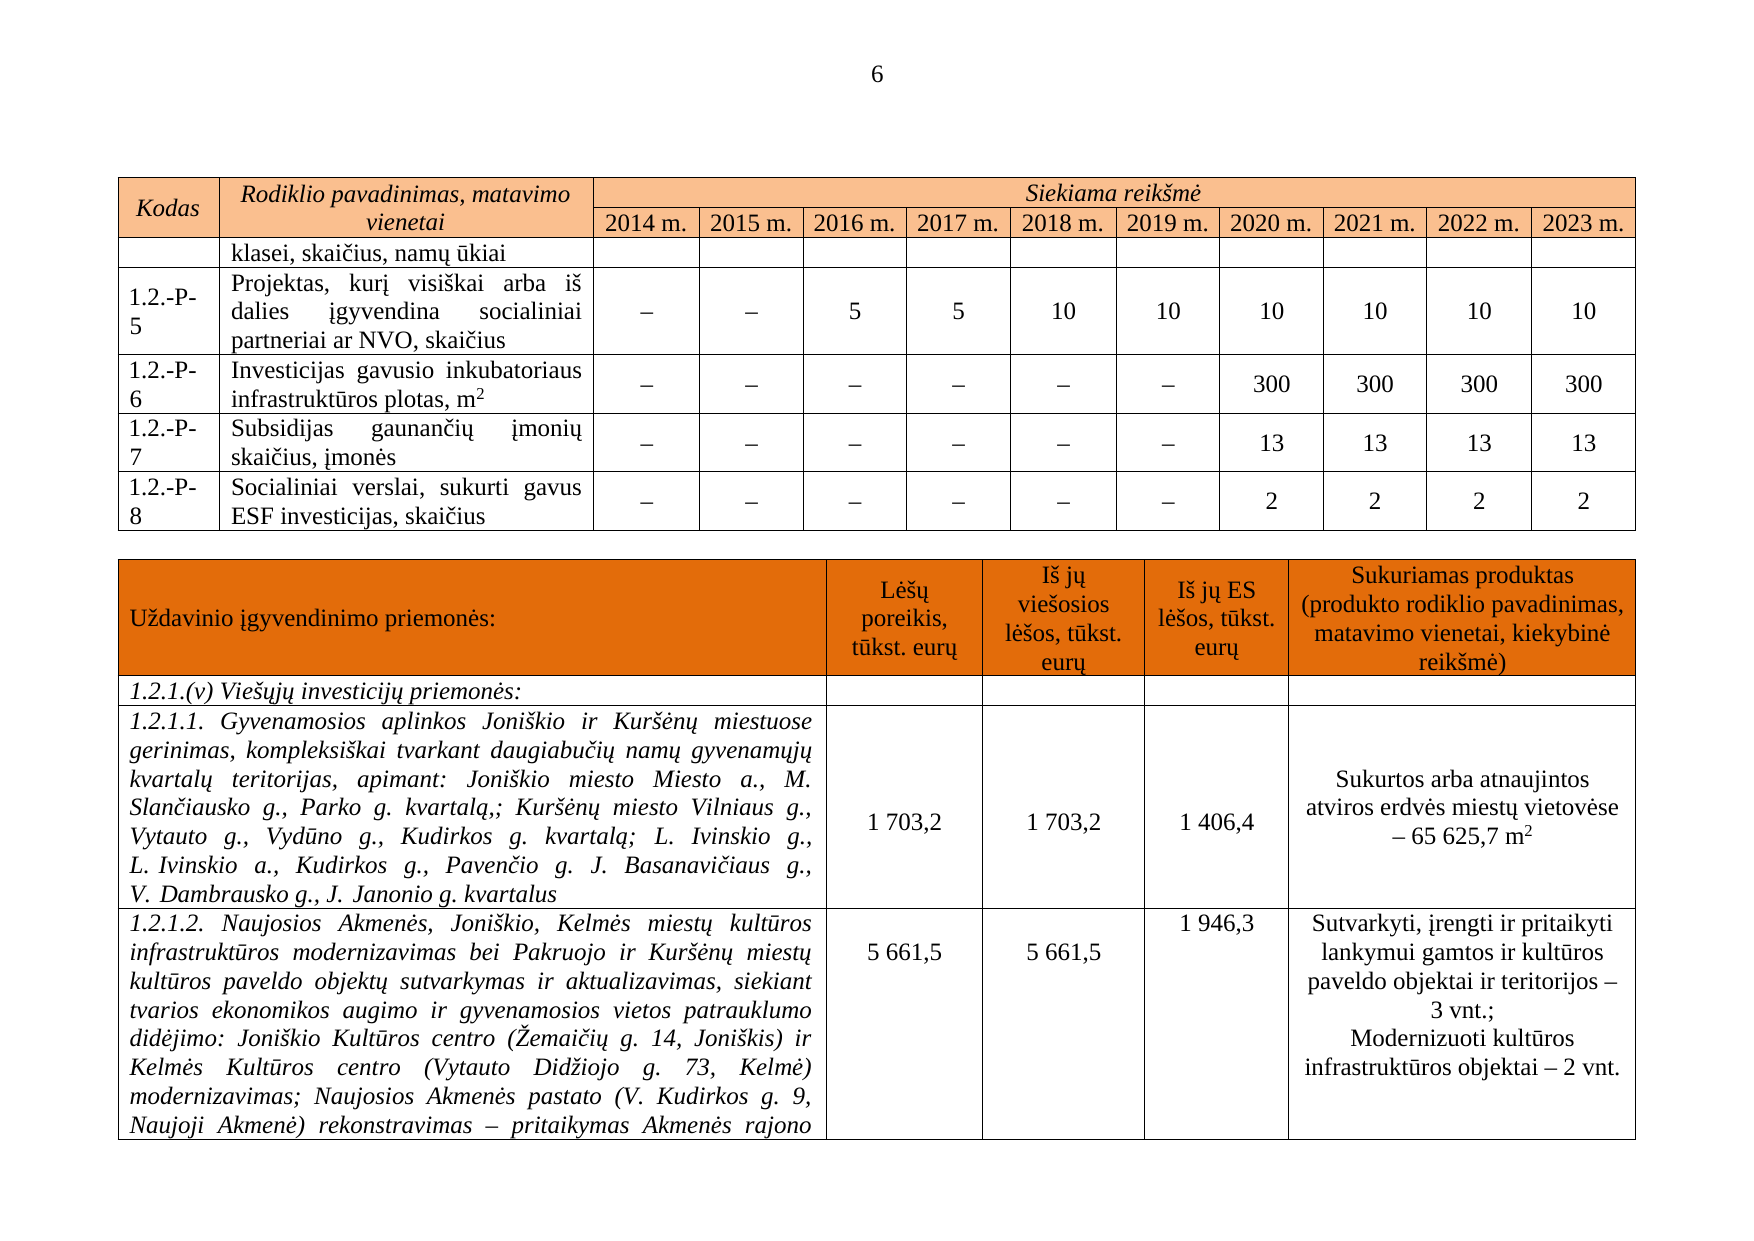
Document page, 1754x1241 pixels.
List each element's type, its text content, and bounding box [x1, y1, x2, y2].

table_cell 1 703,2 [827, 706, 982, 907]
table_cell 1 406,4 [1145, 706, 1288, 907]
table_cell 2 [1532, 472, 1635, 529]
table_cell – [594, 268, 699, 354]
table_cell – [907, 355, 1010, 412]
table_cell – [700, 355, 803, 412]
table_cell 1 946,3 [1145, 909, 1288, 1138]
table_cell [827, 676, 982, 705]
table_cell 2018 m. [1011, 208, 1116, 237]
table_cell 2 [1220, 472, 1323, 529]
table_cell – [1117, 355, 1219, 412]
table_header Iš jų viešosios lėšos, tūkst. eurų [983, 560, 1144, 675]
table_cell 1.2.1.2. Naujosios Akmenės, Joniškio, Kelmės miestų kultūros infrastruktūros modernizavimas bei Pakruojo ir Kuršėnų miestų kultūros paveldo objektų sutvarkymas ir aktualizavimas, siekiant tvarios ekonomikos augimo ir gyvenamosios vietos patrauklumo didėjimo: Joniškio Kultūros centro (Žemaičių g. 14, Joniškis) ir Kelmės Kultūros centro (Vytauto Didžiojo g. 73, Kelmė) modernizavimas; Naujosios Akmenės pastato (V. Kudirkos g. 9, Naujoji Akmenė) rekonstravimas – pritaikymas Akmenės rajono [119, 909, 826, 1138]
table_header Uždavinio įgyvendinimo priemonės: [119, 560, 826, 675]
table_cell 2015 m. [700, 208, 803, 237]
table_cell 1.2.-P-5 [119, 268, 219, 354]
table_cell 10 [1324, 268, 1426, 354]
table_cell 2023 m. [1532, 208, 1635, 237]
table_cell [1220, 238, 1323, 267]
table_cell 2020 m. [1220, 208, 1323, 237]
table_cell 2 [1324, 472, 1426, 529]
table_header Siekiama reikšmė [594, 178, 1635, 207]
table_cell – [1011, 355, 1116, 412]
table_cell – [804, 472, 906, 529]
table_cell 13 [1532, 414, 1635, 471]
table_cell 300 [1532, 355, 1635, 412]
table_cell [1145, 676, 1288, 705]
table_cell 1.2.1.1. Gyvenamosios aplinkos Joniškio ir Kuršėnų miestuose gerinimas, kompleksiškai tvarkant daugiabučių namų gyvenamųjų kvartalų teritorijas, apimant: Joniškio miesto Miesto a., M. Slančiausko g., Parko g. kvartalą,; Kuršėnų miesto Vilniaus g., Vytauto g., Vydūno g., Kudirkos g. kvartalą; L. Ivinskio g., L. Ivinskio a., Kudirkos g., Pavenčio g. J. Basanavičiaus g., V. Dambrausko g., J. Janonio g. kvartalus [119, 706, 826, 907]
table_cell 10 [1011, 268, 1116, 354]
table_cell klasei, skaičius, namų ūkiai [220, 238, 593, 267]
table_header Lėšų poreikis, tūkst. eurų [827, 560, 982, 675]
table_cell – [594, 414, 699, 471]
table_header Iš jų ES lėšos, tūkst. eurų [1145, 560, 1288, 675]
table_cell 2021 m. [1324, 208, 1426, 237]
table_cell 5 661,5 [827, 909, 982, 1138]
table_cell 2019 m. [1117, 208, 1219, 237]
table_header Rodiklio pavadinimas, matavimo vienetai [220, 178, 593, 237]
table_cell Sukurtos arba atnaujintos atviros erdvės miestų vietovėse – 65 625,7 m2 [1289, 706, 1635, 907]
table_cell [1117, 238, 1219, 267]
table_cell [804, 238, 906, 267]
table_cell 10 [1532, 268, 1635, 354]
table_cell – [1117, 414, 1219, 471]
table_cell 2014 m. [594, 208, 699, 237]
table_cell [119, 238, 219, 267]
table_cell 2 [1427, 472, 1531, 529]
table_cell [1011, 238, 1116, 267]
table_cell [1324, 238, 1426, 267]
table_cell – [1011, 414, 1116, 471]
table_cell 300 [1427, 355, 1531, 412]
table_cell 5 [907, 268, 1010, 354]
table_cell [1427, 238, 1531, 267]
table_cell – [700, 472, 803, 529]
table_cell – [594, 472, 699, 529]
table_header Sukuriamas produktas (produkto rodiklio pavadinimas, matavimo vienetai, kiekybinė reikšmė) [1289, 560, 1635, 675]
table_cell 13 [1427, 414, 1531, 471]
table_cell [1532, 238, 1635, 267]
table_cell – [594, 355, 699, 412]
table_cell 10 [1220, 268, 1323, 354]
table_cell Subsidijas gaunančių įmonių skaičius, įmonės [220, 414, 593, 471]
table_cell 10 [1117, 268, 1219, 354]
table_cell – [907, 414, 1010, 471]
table_cell 1.2.1.(v) Viešųjų investicijų priemonės: [119, 676, 826, 705]
table_cell 2022 m. [1427, 208, 1531, 237]
table_cell – [907, 472, 1010, 529]
table_cell Investicijas gavusio inkubatoriaus infrastruktūros plotas, m2 [220, 355, 593, 412]
table_header Kodas [119, 178, 219, 237]
table_cell 2017 m. [907, 208, 1010, 237]
table_cell – [700, 268, 803, 354]
table_cell 1.2.-P-6 [119, 355, 219, 412]
table_cell – [1011, 472, 1116, 529]
table_cell Sutvarkyti, įrengti ir pritaikyti lankymui gamtos ir kultūros paveldo objektai ir teritorijos – 3 vnt.; Modernizuoti kultūros infrastruktūros objektai – 2 vnt. [1289, 909, 1635, 1138]
table_cell – [1117, 472, 1219, 529]
table_cell 300 [1220, 355, 1323, 412]
table_cell Projektas, kurį visiškai arba iš dalies įgyvendina socialiniai partneriai ar NVO, skaičius [220, 268, 593, 354]
table_cell [1289, 676, 1635, 705]
table_cell – [804, 355, 906, 412]
table_cell 13 [1220, 414, 1323, 471]
table_cell 5 661,5 [983, 909, 1144, 1138]
table_cell Socialiniai verslai, sukurti gavus ESF investicijas, skaičius [220, 472, 593, 529]
table_cell 300 [1324, 355, 1426, 412]
table_cell 1.2.-P-7 [119, 414, 219, 471]
table_cell – [804, 414, 906, 471]
table_cell [983, 676, 1144, 705]
table_cell [907, 238, 1010, 267]
table_cell – [700, 414, 803, 471]
table_cell 10 [1427, 268, 1531, 354]
table_cell 1 703,2 [983, 706, 1144, 907]
table_cell 5 [804, 268, 906, 354]
table_cell [700, 238, 803, 267]
table_cell 2016 m. [804, 208, 906, 237]
table_cell 1.2.-P-8 [119, 472, 219, 529]
table_cell [594, 238, 699, 267]
table_cell 13 [1324, 414, 1426, 471]
